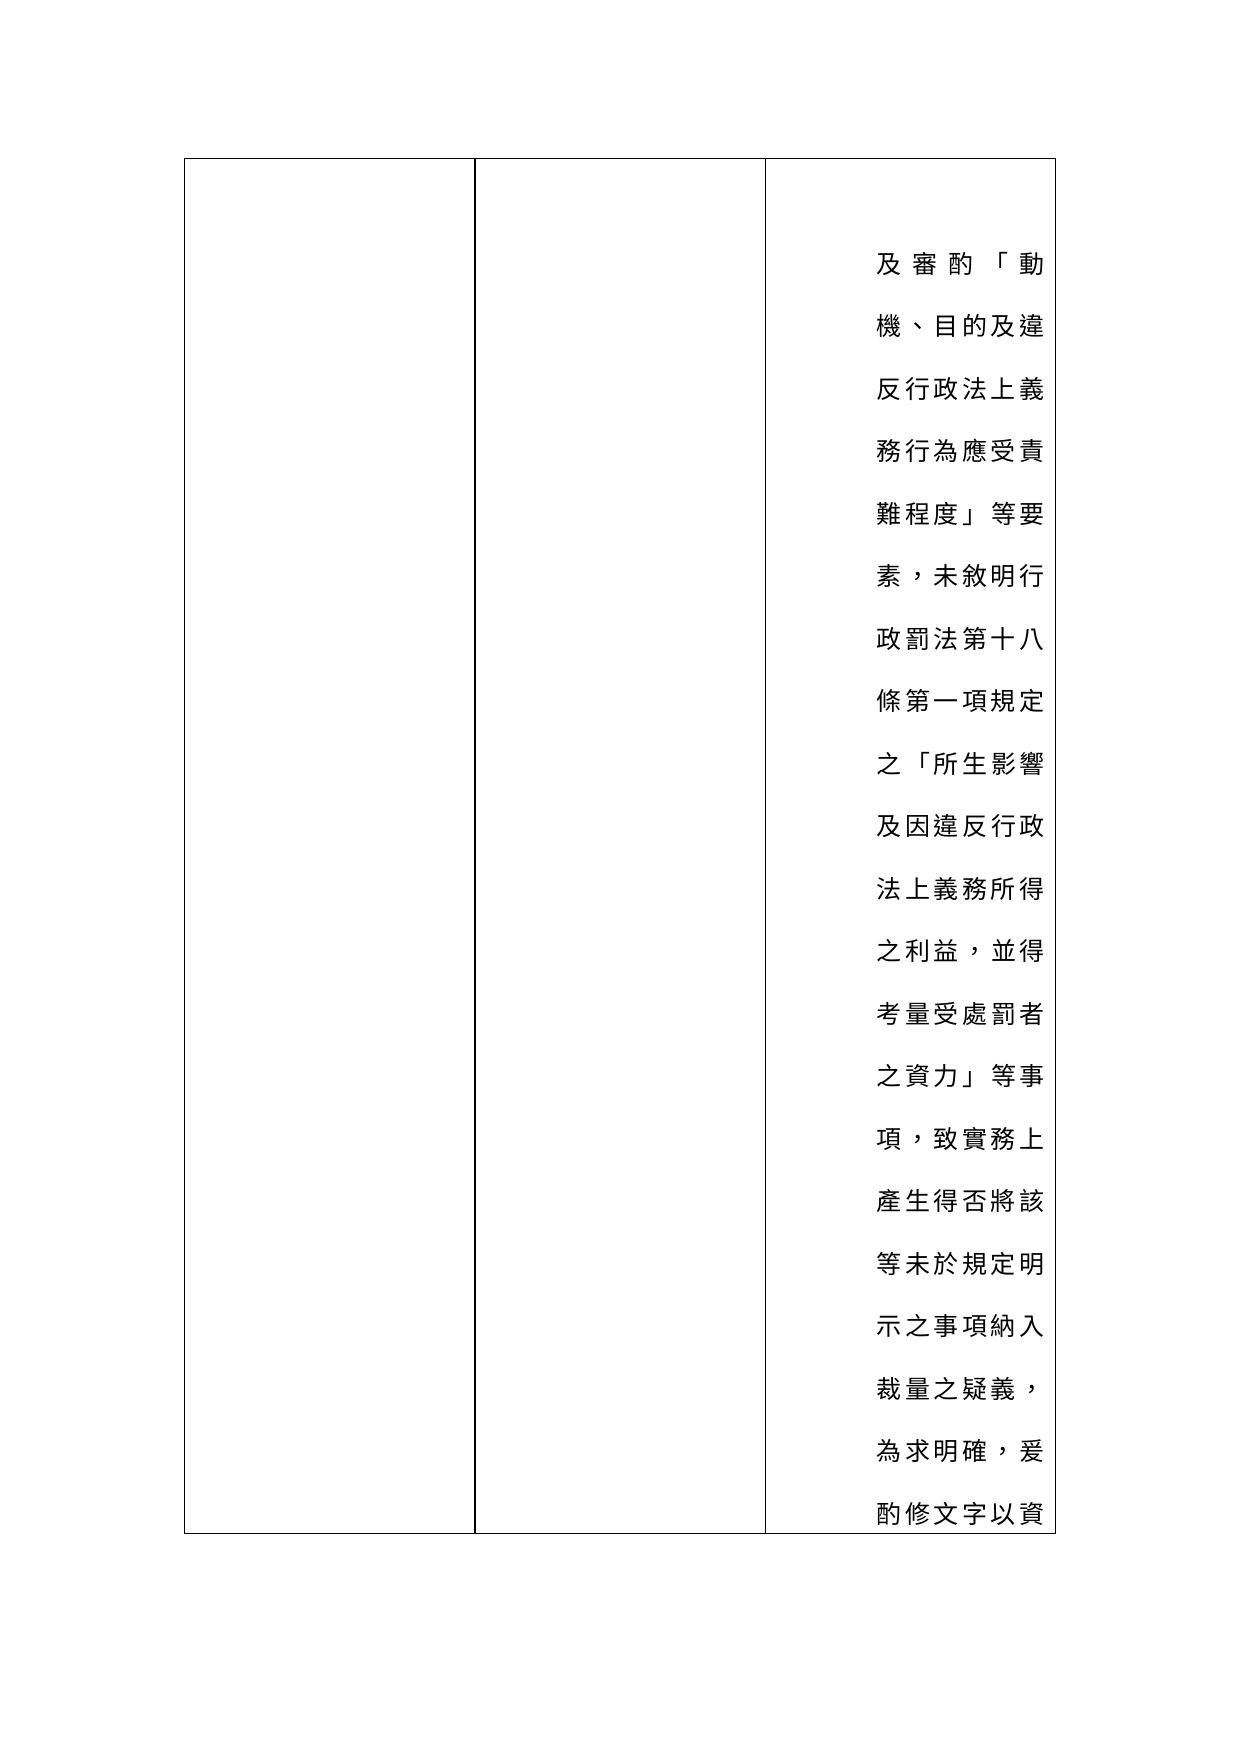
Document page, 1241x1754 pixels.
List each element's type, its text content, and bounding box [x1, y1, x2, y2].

table_cell [476, 159, 765, 1533]
table_cell 本基準屬裁量基準之行政規則，行為人所違反者為「本法」並非「本基準」，爰將本項「違反本基準」修正為「違反本法」。 裁處罰鍰本應依行政罰法第十八條第一項規定審酌，惟現行規定僅提及審酌「動機、目的及違反行政法上義務行為應受責難程度」等要素，未敘明行政罰法第十八條第一項規定之「所生影響及因違反行政法上義務所得之利益，並得考量受處罰者之資力」等事項，致實務上產生得否將該等未於規定明示之事項納入裁量之疑義，為求明確，爰酌修文字以資適用。 [766, 159, 1055, 1533]
table_cell [185, 159, 474, 1533]
